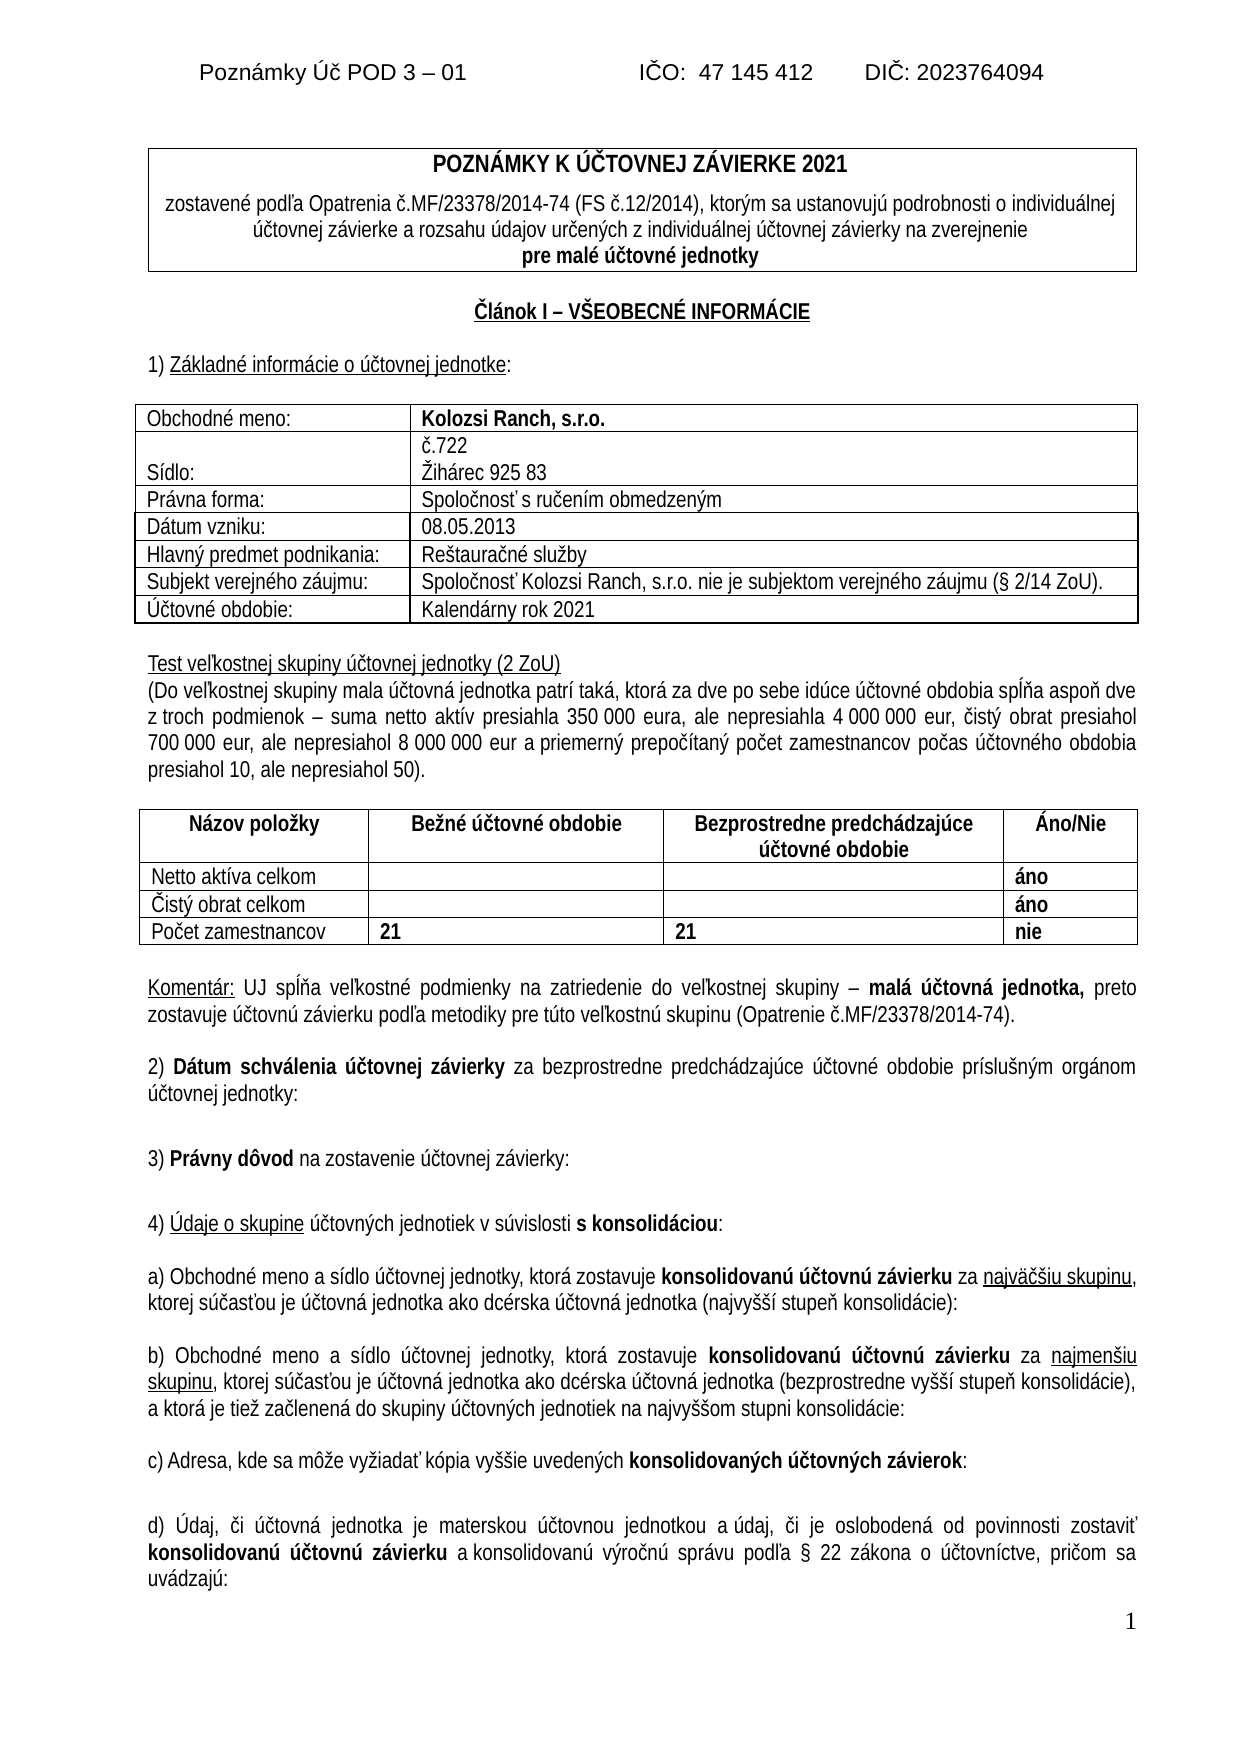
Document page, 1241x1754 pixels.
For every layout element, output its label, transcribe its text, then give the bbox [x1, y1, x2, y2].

table_cell Dátum vzniku: [136, 513, 409, 540]
table_cell [664, 863, 1003, 889]
table_cell áno [1004, 863, 1137, 889]
table_header Kolozsi Ranch, s.r.o. [411, 405, 1137, 431]
text a) Obchodné meno a sídlo účtovnej jednotky, ktorá zostavuje konsolidovanú účtovnú závierku za najväčšiu skupinu, ktorej súčasťou je účtovná jednotka ako dcérska účtovná jednotka (najvyšší stupeň konsolidácie): [148, 1263, 1137, 1315]
table_cell Spoločnosť Kolozsi Ranch, s.r.o. nie je subjektom verejného záujmu (§ 2/14 ZoU). [411, 568, 1137, 594]
table_header Názov položky [140, 810, 368, 862]
table_header Áno/Nie [1004, 810, 1137, 862]
table_header Bezprostredne predchádzajúce účtovné obdobie [664, 810, 1003, 862]
table_cell Reštauračné služby [411, 541, 1137, 567]
table_header Obchodné meno: [136, 405, 410, 431]
table_cell 21 [369, 918, 663, 944]
text Komentár: UJ spĺňa veľkostné podmienky na zatriedenie do veľkostnej skupiny – malá účtovná jednotka, preto zostavuje účtovnú závierku podľa metodiky pre túto veľkostnú skupinu (Opatrenie č.MF/23378/2014-74). [148, 974, 1137, 1027]
text 2) Dátum schválenia účtovnej závierky za bezprostredne predchádzajúce účtovné obdobie príslušným orgánom účtovnej jednotky: [148, 1053, 1137, 1106]
text 4) Údaje o skupine účtovných jednotiek v súvislosti s konsolidáciou: [148, 1210, 1137, 1236]
text c) Adresa, kde sa môže vyžiadať kópia vyššie uvedených konsolidovaných účtovných závierok: [148, 1447, 1137, 1473]
table_cell Počet zamestnancov [140, 918, 368, 944]
table_cell č.722 Žihárec 925 83 [411, 432, 1137, 485]
table_cell Čistý obrat celkom [140, 891, 368, 917]
text pre malé účtovné jednotky [149, 241, 1136, 271]
table_cell Sídlo: [136, 432, 410, 485]
text Článok I – VŠEOBECNÉ INFORMÁCIE [148, 298, 1137, 325]
table_cell Netto aktíva celkom [140, 863, 368, 889]
text 1) Základné informácie o účtovnej jednotke: [148, 351, 1137, 377]
table_cell nie [1004, 918, 1137, 944]
table_cell Právna forma: [136, 486, 410, 512]
table_cell Kalendárny rok 2021 [411, 596, 1137, 622]
table_header Bežné účtovné obdobie [369, 810, 663, 862]
table_cell Účtovné obdobie: [136, 596, 409, 622]
text zostavené podľa Opatrenia č.MF/23378/2014-74 (FS č.12/2014), ktorým sa ustanovujú podrobnosti o individuálnej účtovnej závierke a rozsahu údajov určených z individuálnej účtovnej závierky na zverejnenie [149, 189, 1136, 241]
table_cell 08.05.2013 [411, 513, 1137, 540]
text b) Obchodné meno a sídlo účtovnej jednotky, ktorá zostavuje konsolidovanú účtovnú závierku za najmenšiu skupinu, ktorej súčasťou je účtovná jednotka ako dcérska účtovná jednotka (bezprostredne vyšší stupeň konsolidácie), a ktorá je tiež začlenená do skupiny účtovných jednotiek na najvyššom stupni konsolidácie: [148, 1342, 1137, 1421]
table_cell Spoločnosť s ručením obmedzeným [411, 486, 1137, 512]
table_cell [664, 891, 1003, 917]
table_cell áno [1004, 891, 1137, 917]
table_cell [369, 891, 663, 917]
table_cell Subjekt verejného záujmu: [136, 568, 409, 594]
table_cell 21 [664, 918, 1003, 944]
text POZNÁMKY K ÚČTOVNEJ ZÁVIERKE 2021 [149, 149, 1136, 177]
text 3) Právny dôvod na zostavenie účtovnej závierky: [148, 1145, 1186, 1171]
table_cell Hlavný predmet podnikania: [136, 541, 409, 567]
text Test veľkostnej skupiny účtovnej jednotky (2 ZoU) [148, 650, 1181, 677]
text (Do veľkostnej skupiny mala účtovná jednotka patrí taká, ktorá za dve po sebe idúce účtovné obdobia spĺňa aspoň dve z troch podmienok – suma netto aktív presiahla 350 000 eura, ale nepresiahla 4 000 000 eur, čistý obrat presiahol 700 000 eur, ale nepresiahol 8 000 000 eur a priemerný prepočítaný počet zamestnancov počas účtovného obdobia presiahol 10, ale nepresiahol 50). [148, 677, 1137, 782]
table_cell [369, 863, 663, 889]
text d) Údaj, či účtovná jednotka je materskou účtovnou jednotkou a údaj, či je oslobodená od povinnosti zostaviť konsolidovanú účtovnú závierku a konsolidovanú výročnú správu podľa § 22 zákona o účtovníctve, pričom sa uvádzajú: [148, 1512, 1137, 1591]
